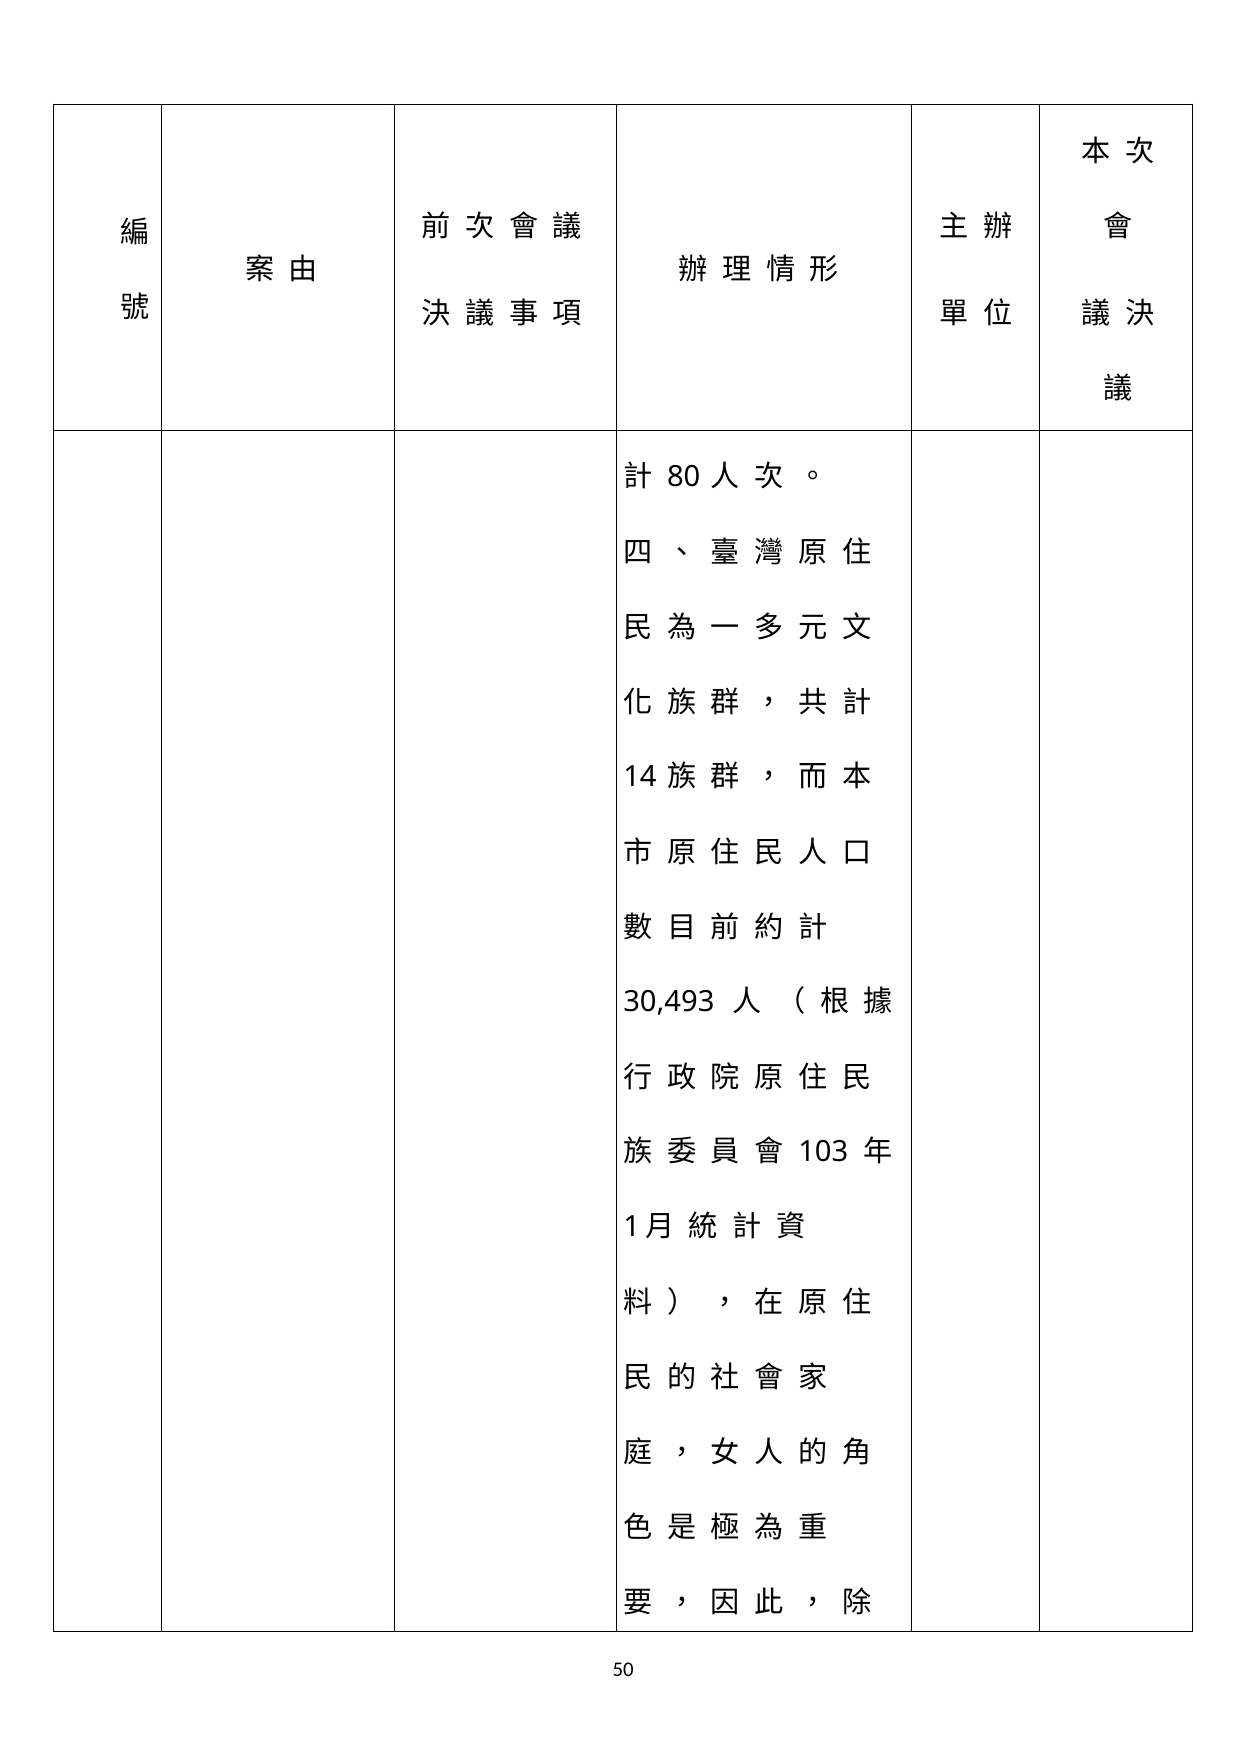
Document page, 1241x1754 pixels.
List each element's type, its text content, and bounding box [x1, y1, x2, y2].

table_cell 本會針對性別友善年共舉行了三個場次的兩性溝通平台講座。其中有一場是與高雄市政府原住民事務委員會與其家婦中心的交流。辦理情形如下: 一、第一場「原住民婦女溝通平台」研習活動＊活動時間：102年10月5日(六) ＊活動地點：本市原住民綜合服務中心 ＊課程內容：計有談『推動原住民婦女權益與性別平等之經驗』、『本市家婦中心業務推動內容』、『婦權相關法律常識』及『婦女成功的習慣』等4項，討論性別平等議題。 ＊參與人次：計50人次。 二、第二場「性別平等溝通平台」」研習活動 ＊活動時間：102年12月8日(六) ＊活動地點：本市原住民綜合服務中心 ＊課程內容：聚焦在『家庭與事業兼顧的現代原住民』，課程內容計有談『原住民族群家的完整、破碎與再造』、『開啟原住民家庭教育之鑰』、『原住民企業經營成功經驗分享』分別邀請1位男性及1位女性分享。 ＊參與人次：參與人次計80人次。 三、第三場「婦女溝通平台」」研習活動 ＊活動時間：102年11月22日(五) ＊活動地點：本市原住民綜合服務中心 ＊課程內容：藉由本次與高雄市政府原住民事務委員會及本會辦理人員、高雄市及本市原住民族家庭暨婦女服務中心社會工作員與高雄市及本市原住民社團相關人員的聯合活動，使兩地婦女團體透過此溝通平台，針對所轄婦女議題做雙向的討論。其中，討論之內容包含下列： 政府單位、原住民社團及家婦中心應密切連繫，除資源可相互分享外， 即時的訊息也不會間斷，有助於各方實務之運作。 原住民業務的推廣，婦女占絕大多數之參與人力，例如部落大學、志工團隊等等，都由婦女擔任重要的角色，希望公部門能編列較多預算，在針對婦女福利的部份，使其更致力投入業務之推廣。 原住民社團應具備自我推薦及募款的能力，不可只仰賴各縣市原民單位之補助，應提昇計畫撰寫及幹部人才的培育，強化社團的結構，並多多參與其他部門或私部門活動及會議，協尋資源及可合作的方向。 ＊參與人次：計80人次。 四、臺灣原住民為一多元文化族群，共計14族群，而本市原住民人口數目前約計30,493人（根據行政院原住民族委員會103年1月統計資料），在原住民的社會家庭，女人的角色是極為重要，因此，除上開三場研習活動外，本會特別於本會季刊「原住民山海屯」開設系列專欄介紹「原住民婦女的故事」。其中，以太巴斯‧諾幹與呂秀惠的故事為季刊揭開序幕。刊登之簡述內容如下： 1. 呂秀惠(Lumasan) 照顧孩子、工作、學業，三者兼顧，缺一不可。這篇不只是原住民婦女的故事，更是一個母親的故事。很榮幸可以將這篇文章，獻給所有堅強的女人。 2. 傳奇性泰雅族女人(泰雅族名：太巴斯．諾幹，漢名：詹秀美) 她畢生致力於保存及傳頌泰雅族文化的精神與付出另當年日本人稱她為「環山奇女子」。 上開二位原民女子故事之撰寫人為本會同仁邱宗文先生，他以淺顯易懂之筆路道出她們內涵之最大精神。本會季刊於10月刊出，並於本會歲時祭儀活動將該刊發送參加活動之民眾。 [617, 431, 911, 1631]
table_cell [395, 431, 616, 1631]
table_header 辦理情形 [617, 105, 911, 429]
table_cell [1040, 431, 1192, 1631]
table_cell [54, 431, 161, 1631]
table_header 本次會 議決議 [1040, 105, 1192, 429]
table_header 前次會議 決議事項 [395, 105, 616, 429]
table_cell [162, 431, 394, 1631]
table_header 編號 [54, 105, 161, 429]
table_header 主辦 單位 [912, 105, 1039, 429]
table_header 案由 [162, 105, 394, 429]
table_cell [912, 431, 1039, 1631]
